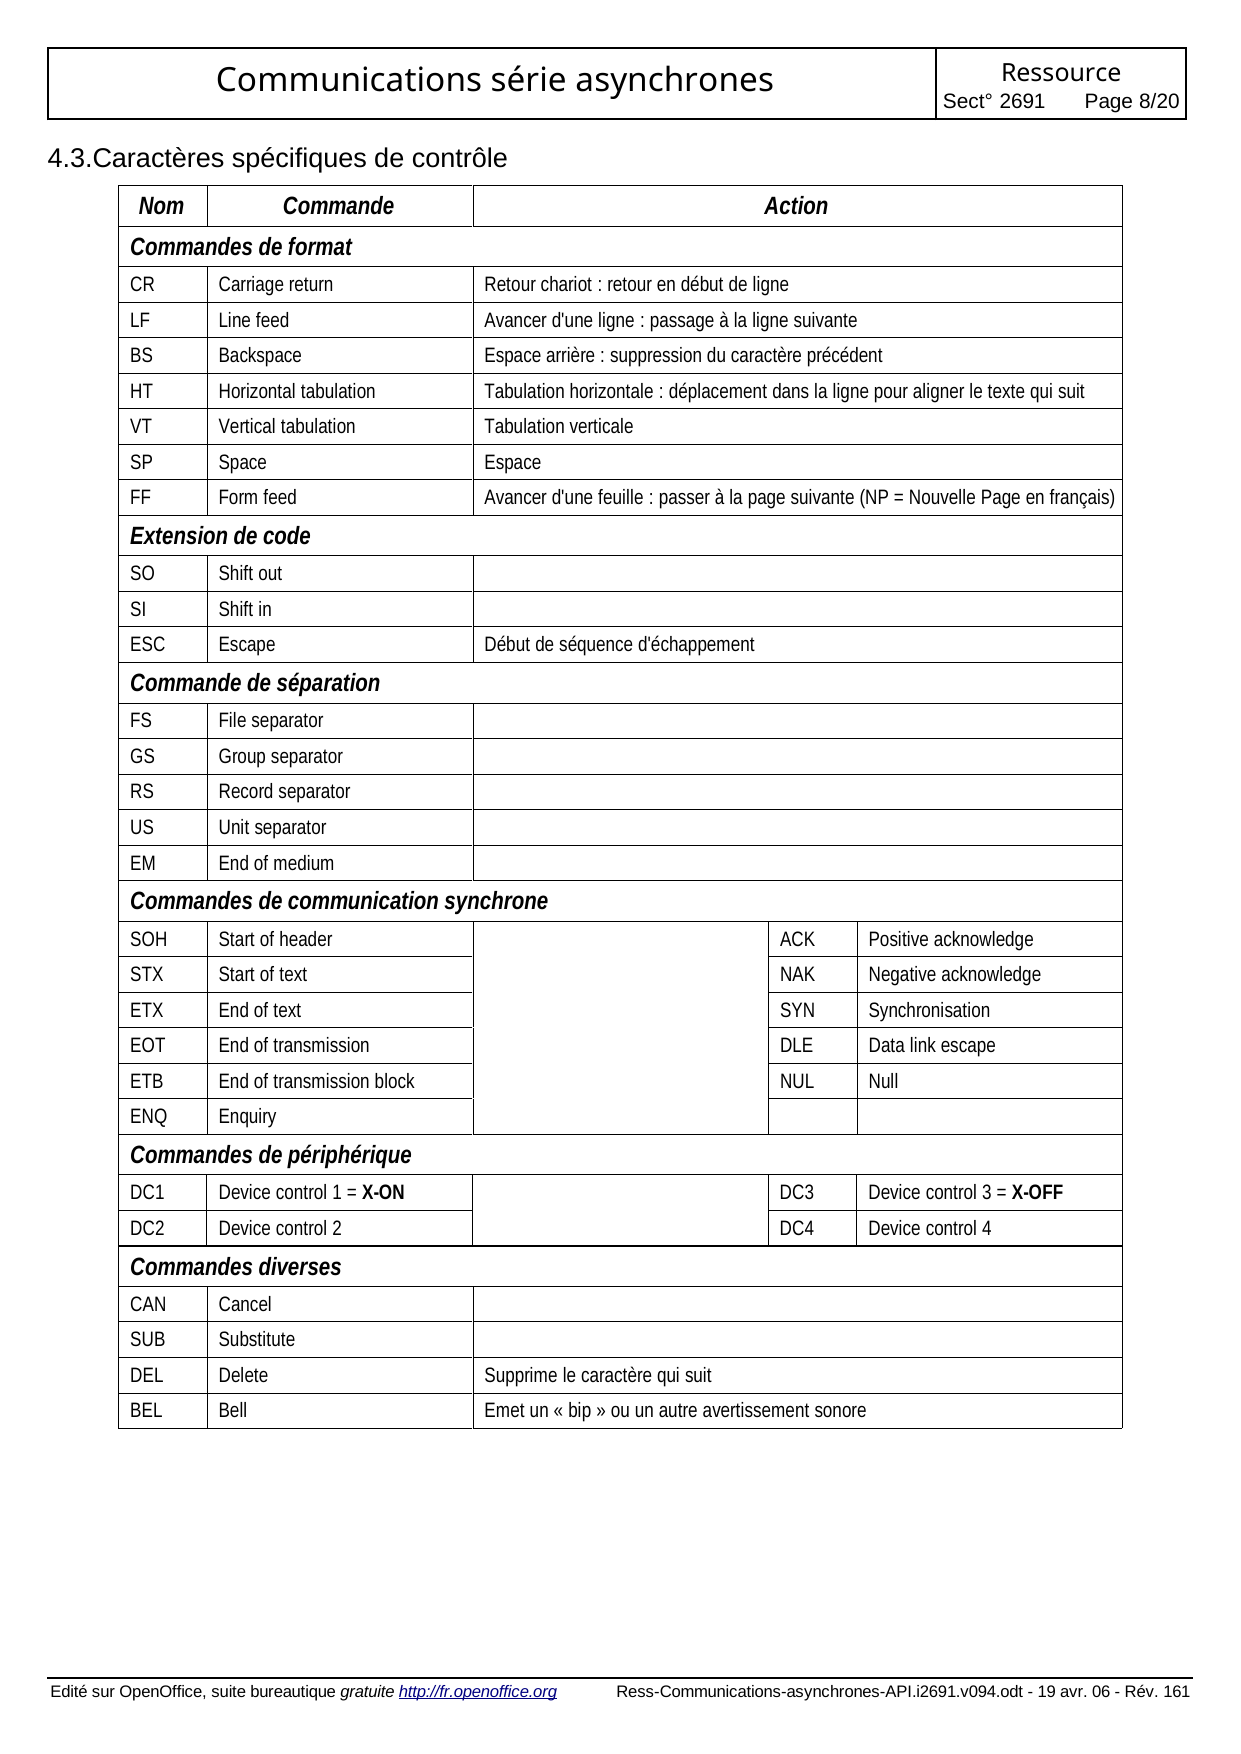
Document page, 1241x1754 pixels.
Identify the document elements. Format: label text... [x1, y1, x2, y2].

table_cell SOH [119, 922, 207, 956]
table_cell Vertical tabulation [208, 409, 472, 444]
table_cell End of transmission [208, 1028, 472, 1063]
table_cell [474, 1099, 768, 1134]
table_cell Enquiry [208, 1099, 472, 1134]
table_cell Start of text [208, 957, 472, 992]
table_cell File separator [208, 704, 472, 738]
table_header Nom [119, 186, 207, 226]
table_cell DC1 [119, 1175, 206, 1210]
table_cell Carriage return [208, 267, 472, 302]
table_cell Cancel [208, 1287, 472, 1321]
table_cell Espace [474, 445, 1122, 479]
table_cell [474, 592, 1122, 626]
table_cell Unit separator [208, 810, 472, 845]
table_cell Espace arrière : suppression du caractère précédent [474, 338, 1122, 373]
table_header Commandes diverses [119, 1247, 1122, 1286]
table_cell [474, 992, 768, 1027]
table_cell Start of header [208, 922, 472, 956]
table_cell Avancer d'une ligne : passage à la ligne suivante [474, 303, 1122, 337]
table_cell BEL [119, 1394, 207, 1428]
table_cell Record separator [208, 775, 472, 809]
table_cell EOT [119, 1028, 207, 1063]
table_cell [858, 1099, 1122, 1134]
table_cell LF [119, 303, 207, 337]
table_header Action [474, 186, 1122, 226]
table_cell Synchronisation [858, 993, 1122, 1027]
table_cell ENQ [119, 1099, 207, 1134]
subtitle Caractères spécifiques de contrôle [47, 143, 1193, 173]
table_cell Device control 2 [207, 1211, 472, 1245]
table_cell DEL [119, 1358, 207, 1393]
table_cell DC3 [769, 1175, 856, 1210]
table_header Commandes de communication synchrone [119, 881, 1122, 921]
table_cell [769, 1099, 857, 1134]
table_cell Data link escape [858, 1028, 1122, 1063]
table_cell Form feed [208, 480, 472, 515]
table_cell EM [119, 846, 207, 880]
table_cell [474, 1322, 1122, 1357]
table_cell Delete [208, 1358, 472, 1393]
table_cell Avancer d'une feuille : passer à la page suivante (NP = Nouvelle Page en français) [474, 480, 1122, 515]
table_cell Backspace [208, 338, 472, 373]
table_cell [473, 1175, 768, 1210]
table_cell Shift out [208, 556, 472, 591]
table_cell STX [119, 957, 207, 992]
table_cell [474, 956, 768, 992]
table_cell [474, 556, 1122, 591]
table_cell [474, 1287, 1122, 1321]
table_cell [474, 846, 1122, 880]
table_cell [474, 1028, 768, 1063]
table_cell SO [119, 556, 207, 591]
table_cell [474, 775, 1122, 809]
table_cell Retour chariot : retour en début de ligne [474, 267, 1122, 302]
table_cell Escape [208, 627, 472, 662]
table_cell [473, 1210, 768, 1245]
table_cell NAK [769, 957, 857, 992]
table_cell [474, 810, 1122, 845]
table_cell Commandes de format [119, 227, 1122, 266]
table_cell Supprime le caractère qui suit [474, 1358, 1122, 1393]
table_cell ACK [769, 922, 857, 956]
table_cell End of medium [208, 846, 472, 880]
table_cell BS [119, 338, 207, 373]
table_cell HT [119, 374, 207, 408]
table_cell FF [119, 480, 207, 515]
table_cell NUL [769, 1064, 857, 1098]
table_cell Horizontal tabulation [208, 374, 472, 408]
table_cell GS [119, 739, 207, 774]
table_cell SI [119, 592, 207, 626]
table_cell SP [119, 445, 207, 479]
table_cell CAN [119, 1287, 207, 1321]
table_cell Bell [208, 1394, 472, 1428]
table_cell VT [119, 409, 207, 444]
table_cell CR [119, 267, 207, 302]
table_cell Device control 4 [857, 1211, 1122, 1245]
table_cell Shift in [208, 592, 472, 626]
table_cell [474, 922, 768, 956]
table_cell RS [119, 775, 207, 809]
table_header Commande de séparation [119, 663, 1122, 703]
table_cell Line feed [208, 303, 472, 337]
table_cell [474, 704, 1122, 738]
table_cell SUB [119, 1322, 207, 1357]
table_cell Positive acknowledge [858, 922, 1122, 956]
table_cell End of text [208, 993, 472, 1027]
table_cell Tabulation horizontale : déplacement dans la ligne pour aligner le texte qui suit [474, 374, 1122, 408]
table_cell Substitute [208, 1322, 472, 1357]
table_cell Device control 3 = X-OFF [857, 1175, 1122, 1210]
table_cell FS [119, 704, 207, 738]
table_header Commandes de périphérique [119, 1135, 1122, 1174]
table_header Extension de code [119, 516, 1122, 555]
table_cell End of transmission block [208, 1064, 472, 1098]
table_cell [474, 739, 1122, 774]
table_cell ETB [119, 1064, 207, 1098]
table_cell Group separator [208, 739, 472, 774]
table_cell Début de séquence d'échappement [474, 627, 1122, 662]
table_cell [474, 1063, 768, 1098]
table_cell DC4 [769, 1211, 856, 1245]
table_cell SYN [769, 993, 857, 1027]
table_cell Emet un « bip » ou un autre avertissement sonore [474, 1394, 1122, 1428]
table_cell ETX [119, 993, 207, 1027]
table_cell DC2 [119, 1211, 206, 1245]
table_cell Device control 1 = X-ON [207, 1175, 472, 1210]
table_header Commande [208, 186, 472, 226]
table_cell Space [208, 445, 472, 479]
table_cell ESC [119, 627, 207, 662]
table_cell US [119, 810, 207, 845]
table_cell Negative acknowledge [858, 957, 1122, 992]
table_cell DLE [769, 1028, 857, 1063]
table_cell Tabulation verticale [474, 409, 1122, 444]
table_cell Null [858, 1064, 1122, 1098]
